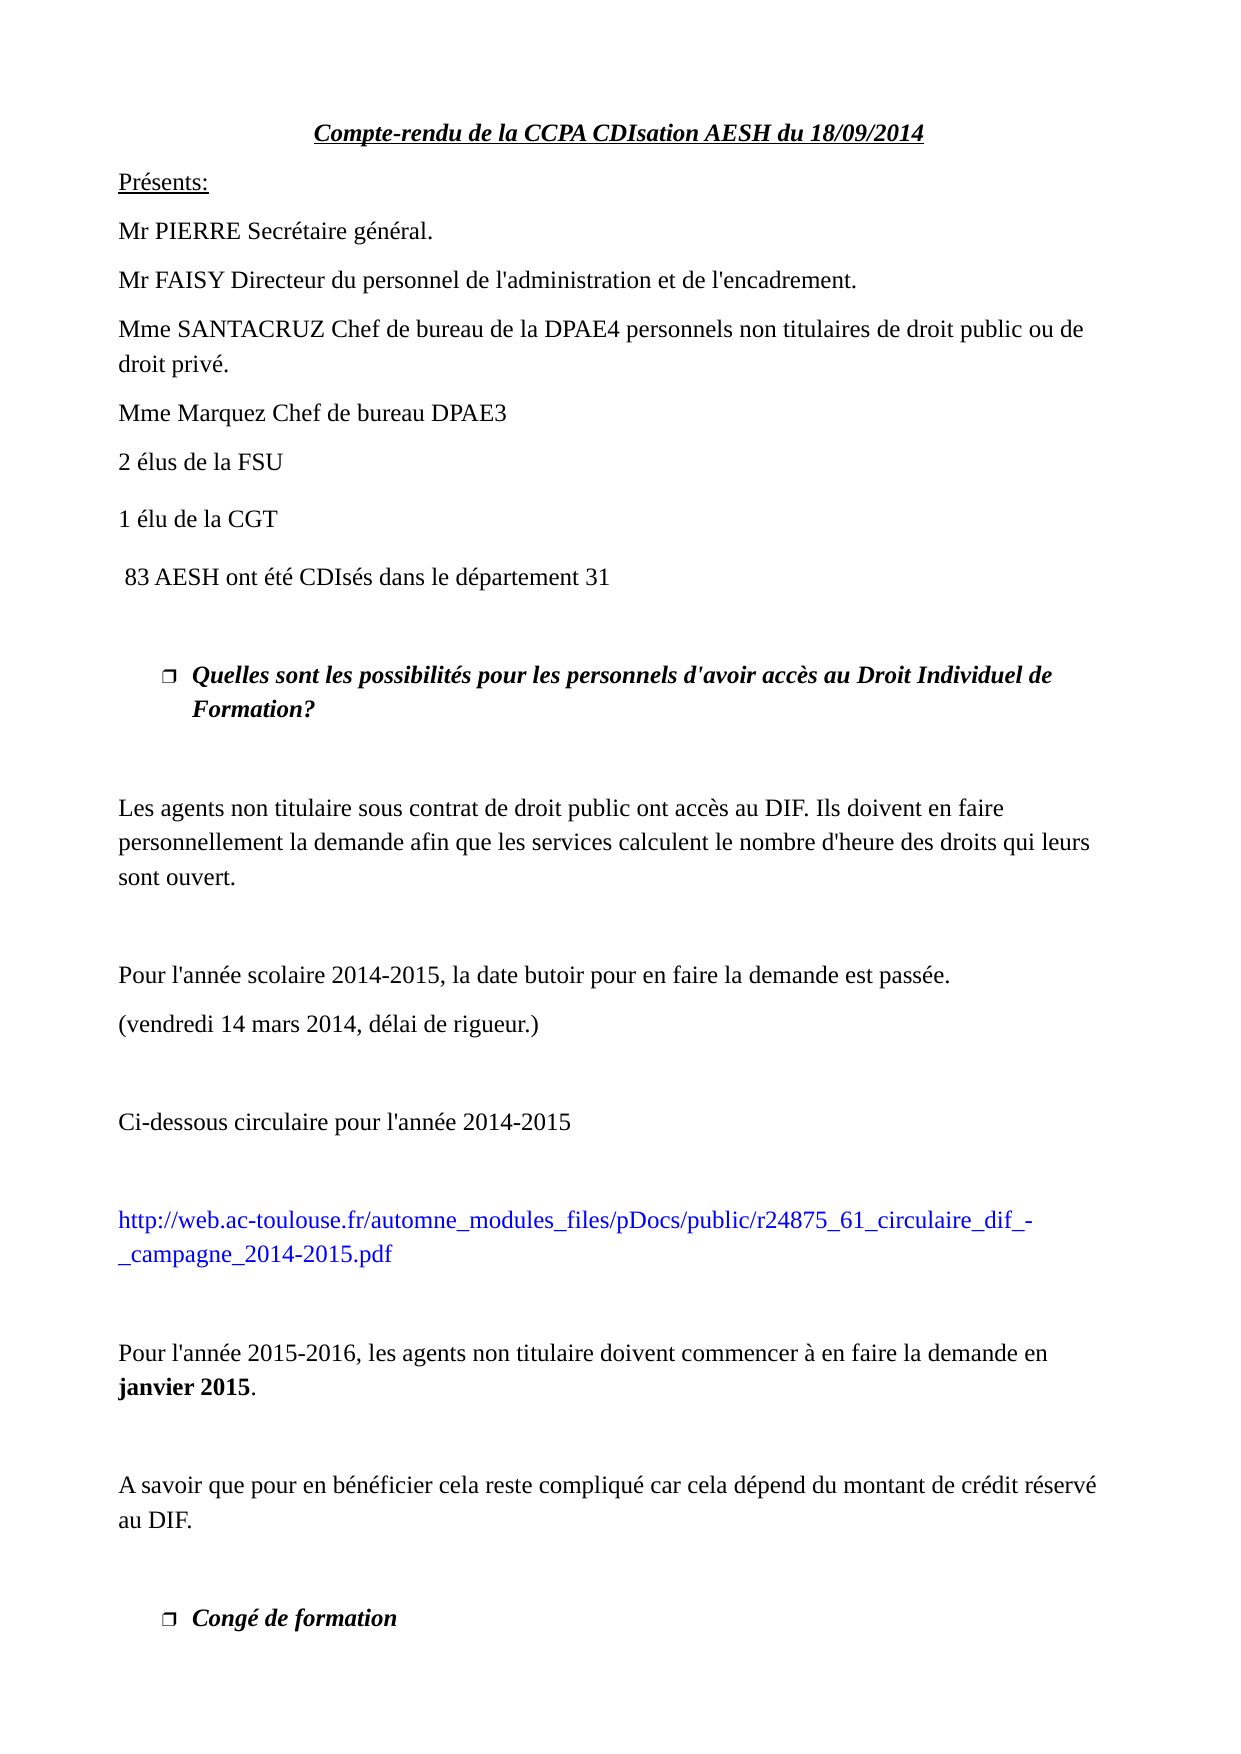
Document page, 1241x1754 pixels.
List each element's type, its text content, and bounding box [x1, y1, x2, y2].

text Les agents non titulaire sous contrat de droit public ont accès au DIF. Ils doivent en faire personnellement la demande afin que les services calculent le nombre d'heure des droits qui leurs sont ouvert. [118, 793, 1122, 890]
list Quelles sont les possibilités pour les personnels d'avoir accès au Droit Individuel de Formation? [162, 660, 1122, 723]
text 83 AESH ont été CDIsés dans le département 31 [118, 562, 1122, 591]
text Mme Marquez Chef de bureau DPAE3 [118, 398, 1122, 427]
text Pour l'année scolaire 2014-2015, la date butoir pour en faire la demande est passée. [118, 960, 1122, 988]
text Ci-dessous circulaire pour l'année 2014-2015 [118, 1107, 1122, 1136]
text A savoir que pour en bénéficier cela reste compliqué car cela dépend du montant de crédit réservé au DIF. [118, 1470, 1122, 1533]
text Présents: [118, 167, 1122, 196]
text (vendredi 14 mars 2014, délai de rigueur.) [118, 1009, 1122, 1038]
list Congé de formation [162, 1603, 1122, 1632]
text Mr FAISY Directeur du personnel de l'administration et de l'encadrement. [118, 265, 1122, 294]
text Compte-rendu de la CCPA CDIsation AESH du 18/09/2014 [118, 118, 1122, 147]
text http://web.ac-toulouse.fr/automne_modules_files/pDocs/public/r24875_61_circulaire_dif_-_campagne_2014-2015.pdf [118, 1205, 1122, 1268]
text Mme SANTACRUZ Chef de bureau de la DPAE4 personnels non titulaires de droit public ou de droit privé. [118, 314, 1122, 378]
text 2 élus de la FSU [118, 447, 1122, 476]
text Mr PIERRE Secrétaire général. [118, 216, 1122, 245]
text Pour l'année 2015-2016, les agents non titulaire doivent commencer à en faire la demande en janvier 2015. [118, 1338, 1122, 1401]
text 1 élu de la CGT [118, 504, 1122, 533]
